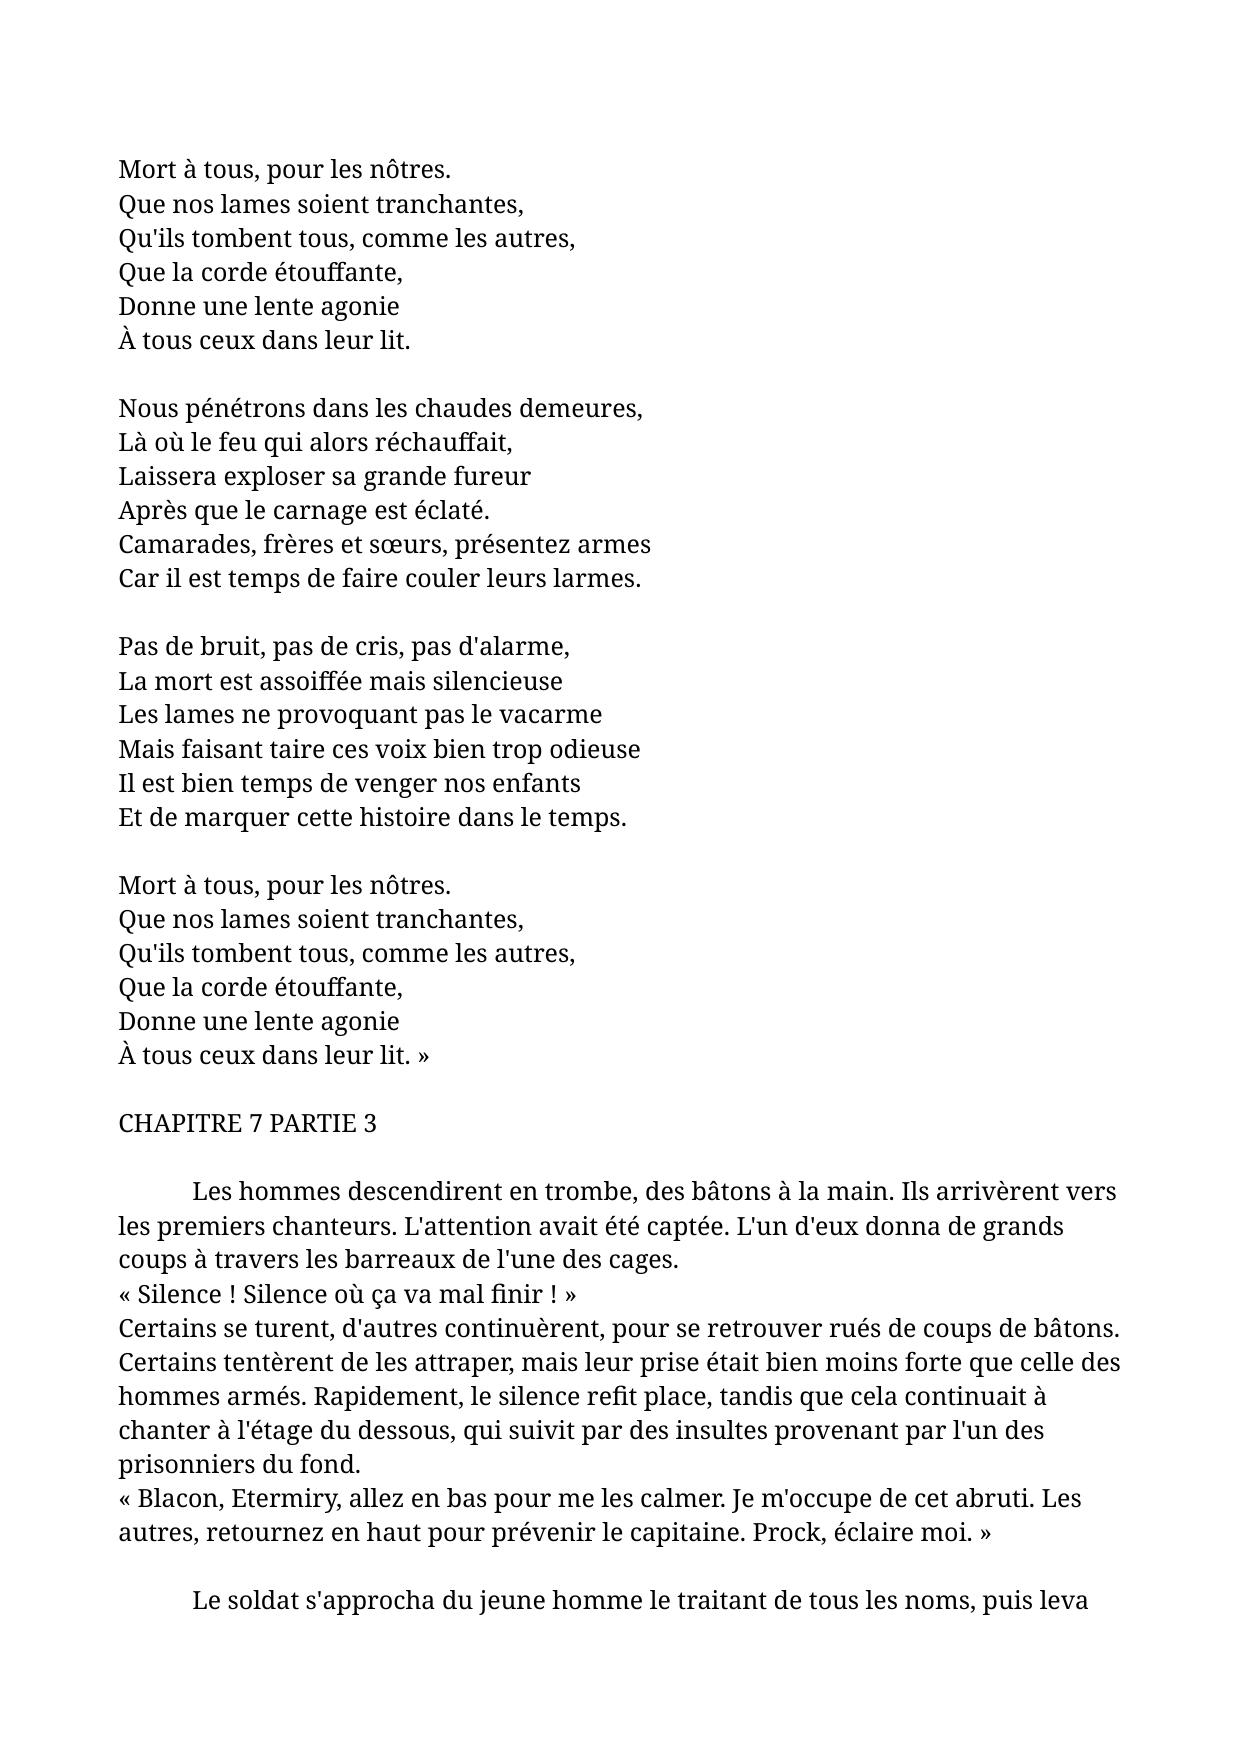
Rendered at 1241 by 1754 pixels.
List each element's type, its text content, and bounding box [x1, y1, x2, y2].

text CHAPITRE 7 PARTIE 3 [118, 1106, 1122, 1140]
text Certains se turent, d'autres continuèrent, pour se retrouver rués de coups de bâtons. Certains tentèrent de les attraper, mais leur prise était bien moins forte que celle des hommes armés. Rapidement, le silence refit place, tandis que cela continuait à chanter à l'étage du dessous, qui suivit par des insultes provenant par l'un des prisonniers du fond. [118, 1310, 1122, 1481]
text Les hommes descendirent en trombe, des bâtons à la main. Ils arrivèrent vers les premiers chanteurs. L'attention avait été captée. L'un d'eux donna de grands coups à travers les barreaux de l'une des cages. [118, 1174, 1122, 1276]
text Camarades, frères et sœurs, présentez armes [118, 527, 1122, 561]
text La mort est assoiffée mais silencieuse [118, 663, 1122, 697]
text À tous ceux dans leur lit. » [118, 1038, 1122, 1072]
text Après que le carnage est éclaté. [118, 493, 1122, 527]
text À tous ceux dans leur lit. [118, 322, 1122, 357]
text Là où le feu qui alors réchauffait, [118, 425, 1122, 459]
text Le soldat s'approcha du jeune homme le traitant de tous les noms, puis leva [118, 1583, 1122, 1617]
text Qu'ils tombent tous, comme les autres, [118, 220, 1122, 254]
text Et de marquer cette histoire dans le temps. [118, 799, 1122, 833]
text Il est bien temps de venger nos enfants [118, 765, 1122, 799]
text Que nos lames soient tranchantes, [118, 186, 1122, 220]
text Mais faisant taire ces voix bien trop odieuse [118, 731, 1122, 765]
text « Silence ! Silence où ça va mal finir ! » [118, 1276, 1122, 1310]
text Mort à tous, pour les nôtres. [118, 152, 1122, 186]
text Que la corde étouffante, [118, 970, 1122, 1004]
text « Blacon, Etermiry, allez en bas pour me les calmer. Je m'occupe de cet abruti. Les autres, retournez en haut pour prévenir le capitaine. Prock, éclaire moi. » [118, 1481, 1122, 1549]
text Donne une lente agonie [118, 288, 1122, 322]
text Nous pénétrons dans les chaudes demeures, [118, 391, 1122, 425]
text Que la corde étouffante, [118, 254, 1122, 288]
text Les lames ne provoquant pas le vacarme [118, 697, 1122, 731]
text Pas de bruit, pas de cris, pas d'alarme, [118, 629, 1122, 663]
text Mort à tous, pour les nôtres. [118, 867, 1122, 902]
text Car il est temps de faire couler leurs larmes. [118, 561, 1122, 595]
text Laissera exploser sa grande fureur [118, 459, 1122, 493]
text Qu'ils tombent tous, comme les autres, [118, 936, 1122, 970]
text Que nos lames soient tranchantes, [118, 902, 1122, 936]
text Donne une lente agonie [118, 1004, 1122, 1038]
